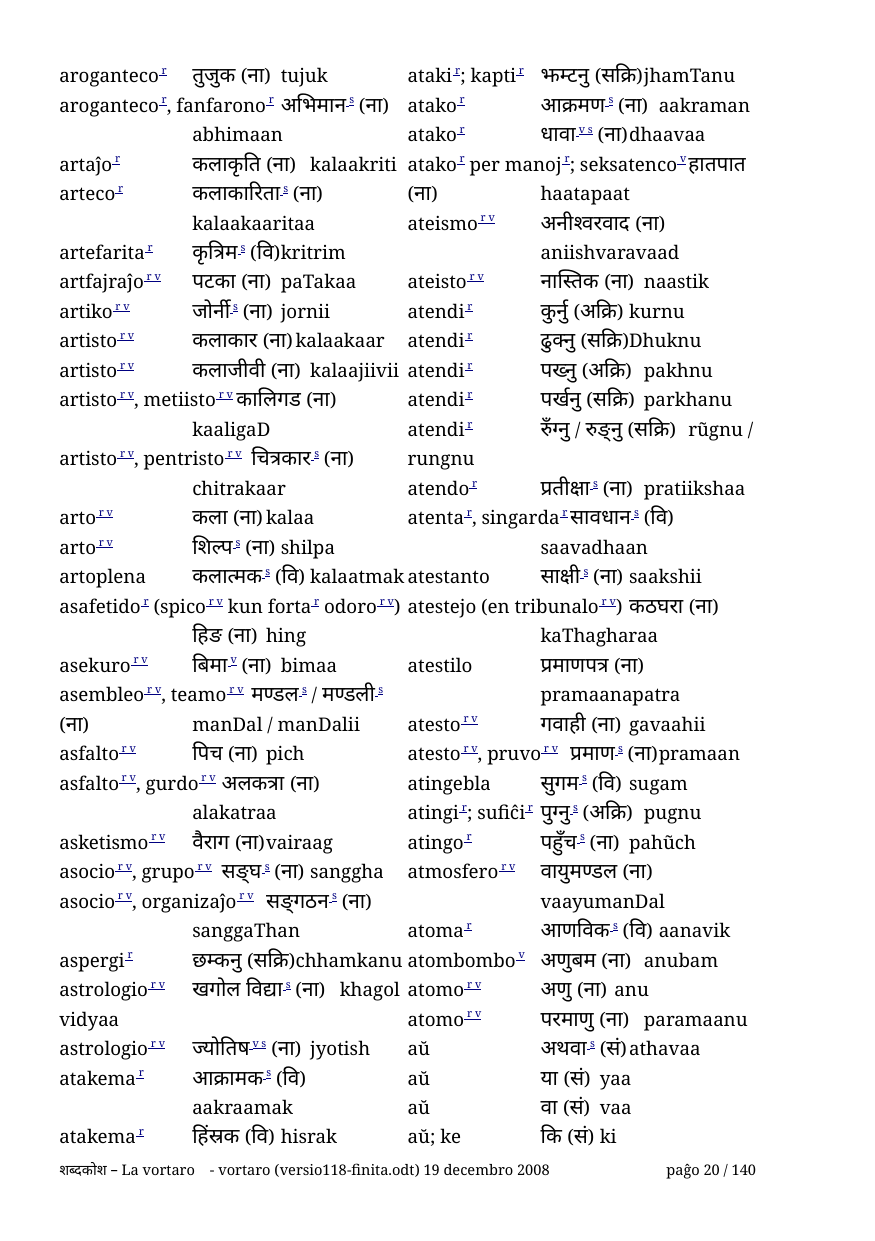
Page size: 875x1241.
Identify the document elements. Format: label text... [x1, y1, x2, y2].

text asketismo r v वैराग (ना) vairaag [59, 826, 407, 855]
text asfalto r v पिच (ना) pich [59, 737, 407, 767]
text atingo r पहुँच s (ना) pahũch [407, 826, 756, 855]
text artaĵo r कलाकृति (ना) kalaakriti [59, 147, 407, 177]
text atomo r v अणु (ना) anu [407, 973, 756, 1002]
text ateisto r v नास्तिक (ना) naastik [407, 265, 756, 295]
text artisto r v, metiisto r v कालिगड (ना) kaaligaD [59, 383, 407, 442]
text atako r per manoj r; seksatenco v हातपात (ना) haatapaat [407, 147, 756, 206]
text asekuro r v बिमा v (ना) bimaa [59, 649, 407, 678]
text atendo r प्रतीक्षा s (ना) pratiikshaa [407, 472, 756, 501]
text atesto r v, pruvo r v प्रमाण s (ना) pramaan [407, 737, 756, 767]
text astrologio r v खगोल विद्या s (ना) khagol vidyaa [59, 973, 407, 1032]
text atakema r आक्रामक s (वि) aakraamak [59, 1061, 407, 1120]
text atomo r v परमाणु (ना) paramaanu [407, 1002, 756, 1032]
text atako r धावा v s (ना) dhaavaa [407, 118, 756, 147]
text atesto r v गवाही (ना) gavaahii [407, 708, 756, 737]
text aŭ; ke कि (सं) ki [407, 1120, 756, 1150]
text artiko r v जोर्नी s (ना) jornii [59, 295, 407, 324]
text ataki r; kapti r झम्टनु (सक्रि) jhamTanu [407, 59, 756, 88]
text arto r v शिल्प s (ना) shilpa [59, 531, 407, 560]
text atendi r पर्खनु (सक्रि) parkhanu [407, 383, 756, 413]
text artisto r v कलाकार (ना) kalaakaar [59, 324, 407, 354]
text asfalto r v, gurdo r v अलकत्रा (ना) alakatraa [59, 767, 407, 826]
text atombombo v अणुबम (ना) anubam [407, 943, 756, 973]
text atako r आक्रमण s (ना) aakraman [407, 88, 756, 118]
text atestejo (en tribunalo r v) कठघरा (ना) kaThagharaa [407, 590, 756, 649]
text atingi r; sufiĉi r पुग्नु s (अक्रि) pugnu [407, 796, 756, 826]
text atmosfero r v वायुमण्डल (ना) vaayumanDal [407, 855, 756, 914]
text asembleo r v, teamo r v मण्डल s / मण्डली s (ना) manDal / manDalii [59, 678, 407, 737]
text aroganteco r, fanfarono r अभिमान s (ना) abhimaan [59, 88, 407, 147]
text aspergi r छम्कनु (सक्रि) chhamkanu [59, 943, 407, 973]
text artisto r v, pentristo r v चित्रकार s (ना) chitrakaar [59, 442, 407, 501]
text aroganteco r तुजुक (ना) tujuk [59, 59, 407, 88]
text arteco r कलाकारिता s (ना) kalaakaaritaa [59, 177, 407, 236]
text aŭ वा (सं) vaa [407, 1091, 756, 1120]
text artefarita r कृत्रिम s (वि) kritrim [59, 236, 407, 265]
text atoma r आणविक s (वि) aanavik [407, 914, 756, 943]
text aŭ अथवा s (सं) athavaa [407, 1032, 756, 1061]
text artisto r v कलाजीवी (ना) kalaajiivii [59, 354, 407, 383]
text atendi r कुर्नु (अक्रि) kurnu [407, 295, 756, 324]
text ateismo r v अनीश्‍वरवाद (ना) aniishvaravaad [407, 206, 756, 265]
text atestilo प्रमाणपत्र (ना) pramaanapatra [407, 649, 756, 708]
text atendi r ढुक्नु (सक्रि) Dhuknu [407, 324, 756, 354]
text aŭ या (सं) yaa [407, 1061, 756, 1091]
text artfajraĵo r v पटका (ना) paTakaa [59, 265, 407, 295]
text atakema r हिंस्रक (वि) hisrak [59, 1120, 407, 1150]
text atenta r, singarda r सावधान s (वि) saavadhaan [407, 501, 756, 560]
text asafetido r (spico r v kun forta r odoro r v) हिङ (ना) hing [59, 590, 407, 649]
text atestanto साक्षी s (ना) saakshii [407, 560, 756, 590]
text atingebla सुगम s (वि) sugam [407, 767, 756, 796]
text asocio r v, grupo r v सङ्घ s (ना) sanggha [59, 855, 407, 884]
text atendi r रुँग्नु / रुङ्नु (सक्रि) rũgnu / rungnu [407, 413, 756, 472]
text astrologio r v ज्योतिष v s (ना) jyotish [59, 1032, 407, 1061]
text arto r v कला (ना) kalaa [59, 501, 407, 531]
text asocio r v, organizaĵo r v सङ्गठन s (ना) sanggaThan [59, 884, 407, 943]
text artoplena कलात्मक s (वि) kalaatmak [59, 560, 407, 590]
text atendi r पख्‍नु (अक्रि) pakhnu [407, 354, 756, 383]
